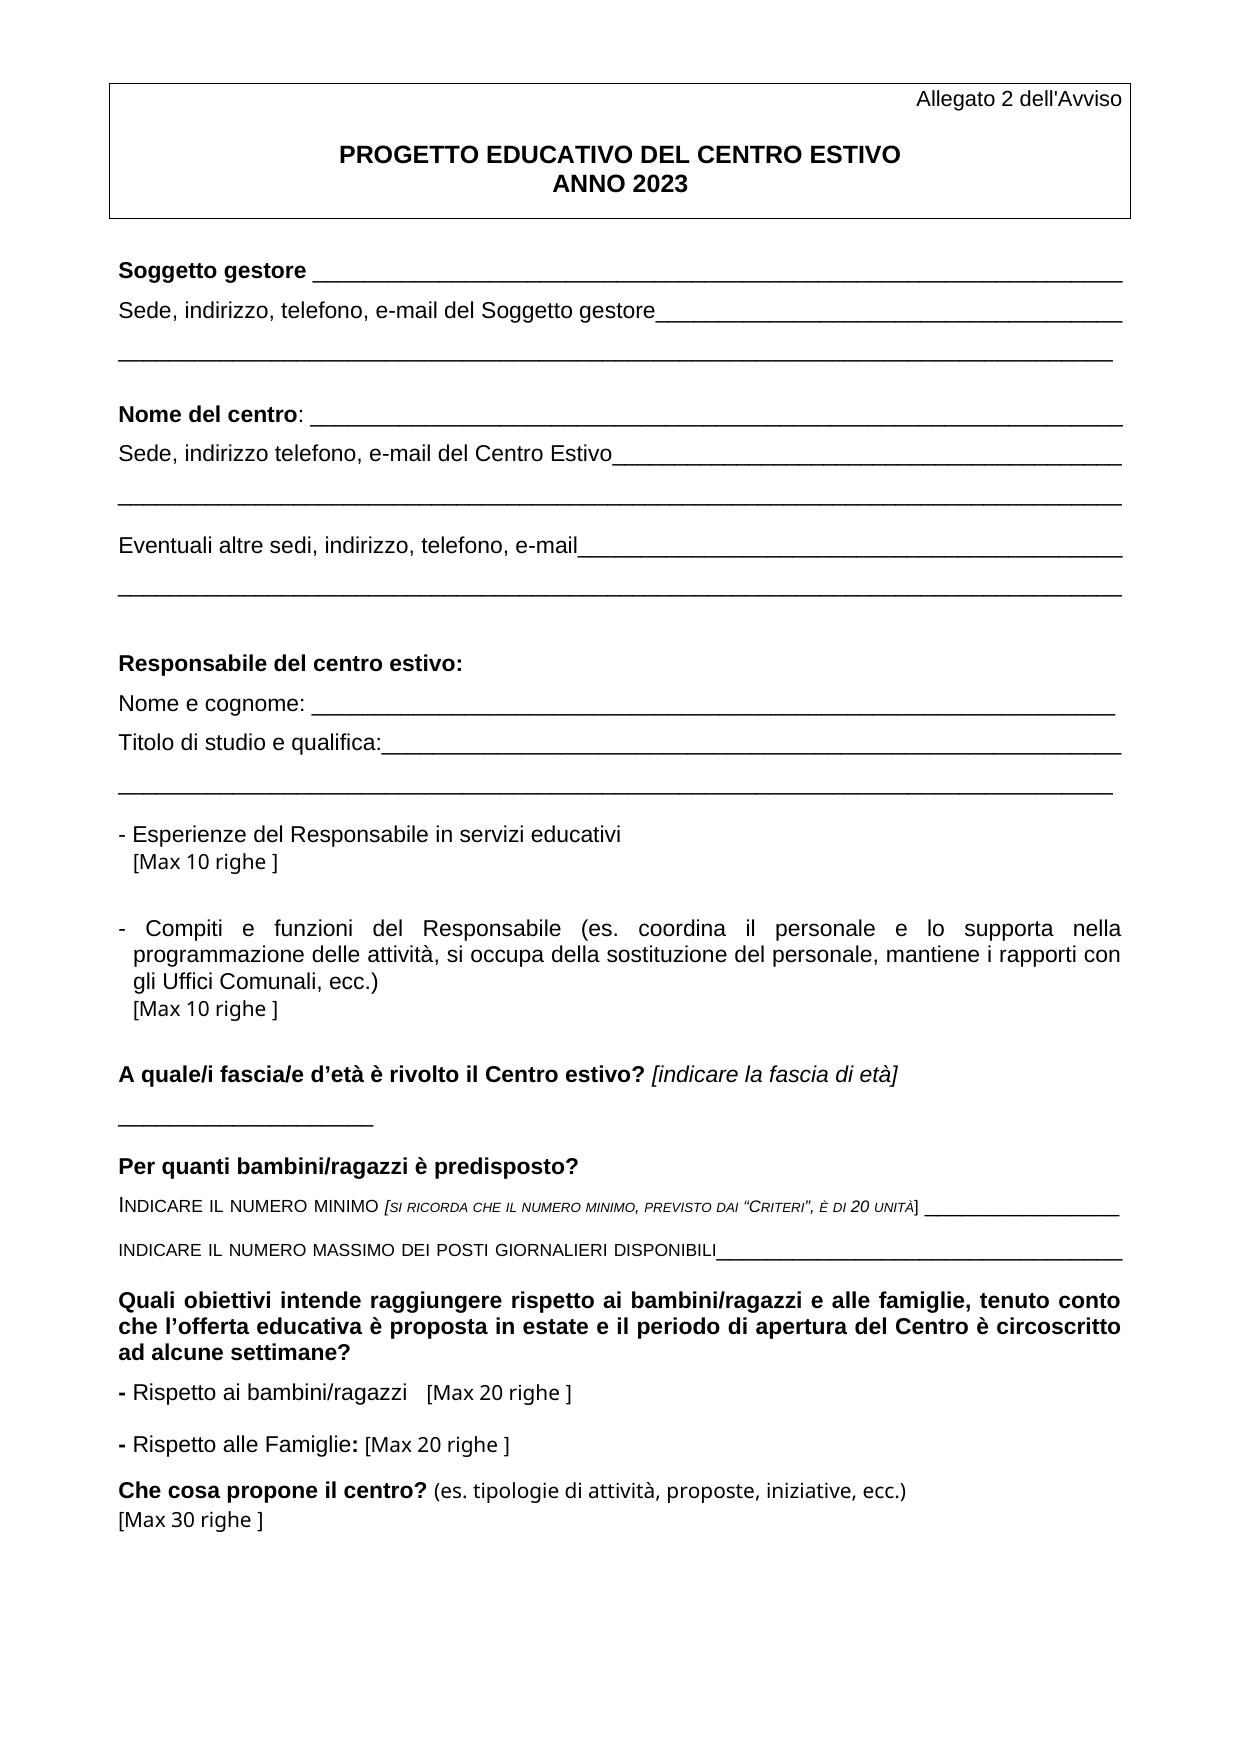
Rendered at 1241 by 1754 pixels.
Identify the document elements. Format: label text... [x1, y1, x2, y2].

text Eventuali altre sedi, indirizzo, telefono, e-mail [118, 532, 1122, 558]
text Nome del centro: [118, 401, 1122, 427]
text Quali obiettivi intende raggiungere rispetto ai bambini/ragazzi e alle famiglie, tenuto conto che l’offerta educativa è proposta in estate e il periodo di apertura del Centro è circoscritto ad alcune settimane? [118, 1287, 1122, 1366]
text Titolo di studio e qualifica:__________________________________________________________ [118, 729, 1122, 756]
text - Esperienze del Responsabile in servizi educativi [118, 821, 1122, 847]
text [Max 10 righe ] [133, 847, 1122, 876]
text - Rispetto alle Famiglie: [Max 20 righe ] [118, 1431, 1122, 1459]
text Che cosa propone il centro? (es. tipologie di attività, proposte, iniziative, ecc.) [118, 1477, 1122, 1505]
subtitle Per quanti bambini/ragazzi è predisposto? [118, 1153, 1122, 1179]
text ______________________________________________________________________________ [118, 769, 1122, 795]
text - Compiti e funzioni del Responsabile (es. coordina il personale e lo supporta nella programmazione delle attività, si occupa della sostituzione del personale, mantiene i rapporti con gli Uffici Comunali, ecc.) [118, 915, 1122, 994]
text [Max 10 righe ] [133, 994, 1122, 1022]
subtitle PROGETTO EDUCATIVO DEL CENTRO ESTIVO [118, 140, 1122, 168]
text Responsabile del centro estivo: [118, 650, 1122, 677]
text Soggetto gestore [118, 257, 1122, 284]
text indicare il numero massimo dei posti giornalieri disponibili [118, 1236, 1122, 1261]
text ____________________ [118, 1101, 583, 1127]
text [Max 30 righe ] [118, 1505, 1122, 1533]
subtitle Allegato 2 dell'Avviso [110, 84, 1130, 111]
text Nome e cognome: _______________________________________________________________ [118, 690, 1122, 716]
text Sede, indirizzo telefono, e-mail del Centro Estivo [118, 440, 1122, 467]
subtitle - Rispetto ai bambini/ragazzi [Max 20 righe ] [118, 1378, 1122, 1407]
text Indicare il numero minimo [si ricorda che il numero minimo, previsto dai “Criteri”, è di 20 unità] ________________ [118, 1192, 1122, 1217]
text Sede, indirizzo, telefono, e-mail del Soggetto gestore [118, 297, 1122, 323]
text ______________________________________________________________________________ [118, 336, 1122, 363]
subtitle ANNO 2023 [118, 168, 1122, 197]
text A quale/i fascia/e d’età è rivolto il Centro estivo? [indicare la fascia di età] [118, 1061, 1122, 1088]
